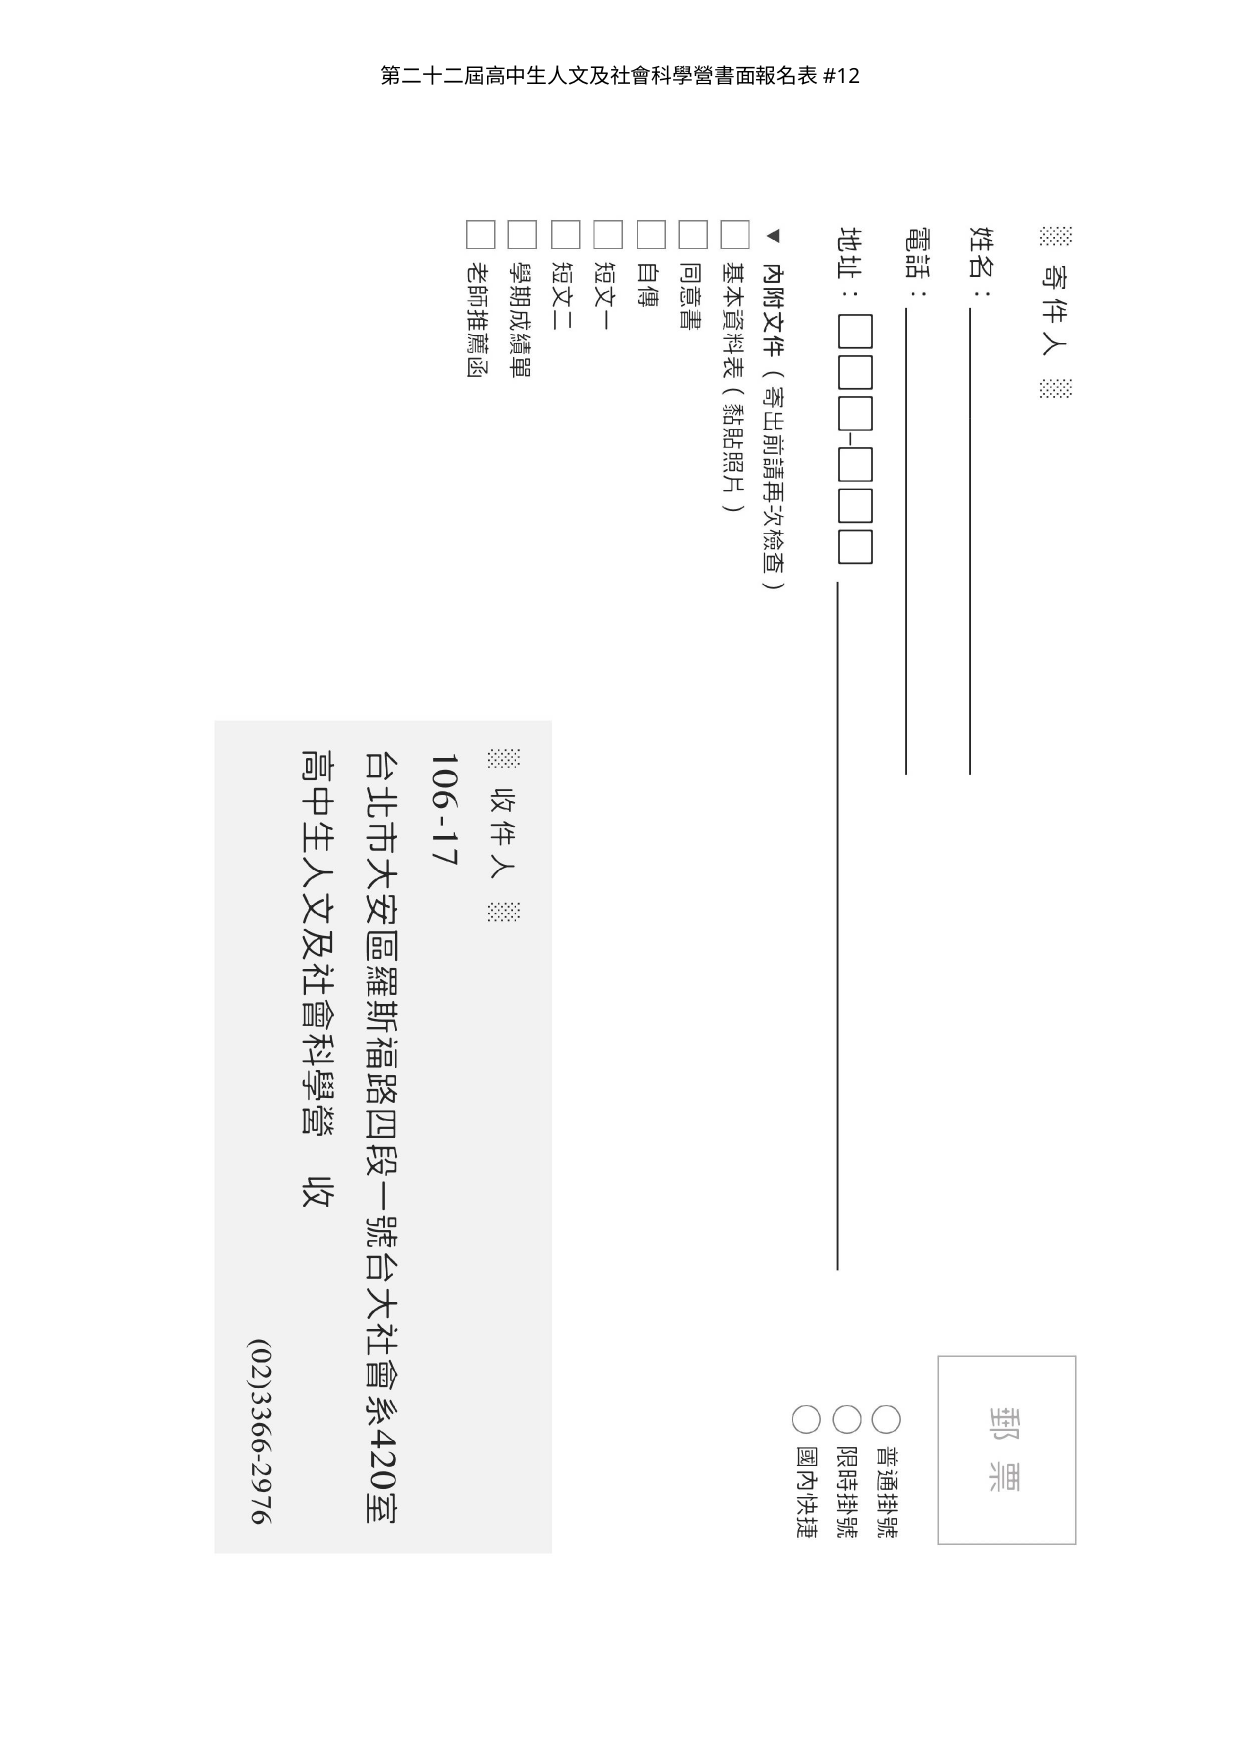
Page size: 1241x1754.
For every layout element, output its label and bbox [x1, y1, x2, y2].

picture [88, 123, 1152, 1660]
